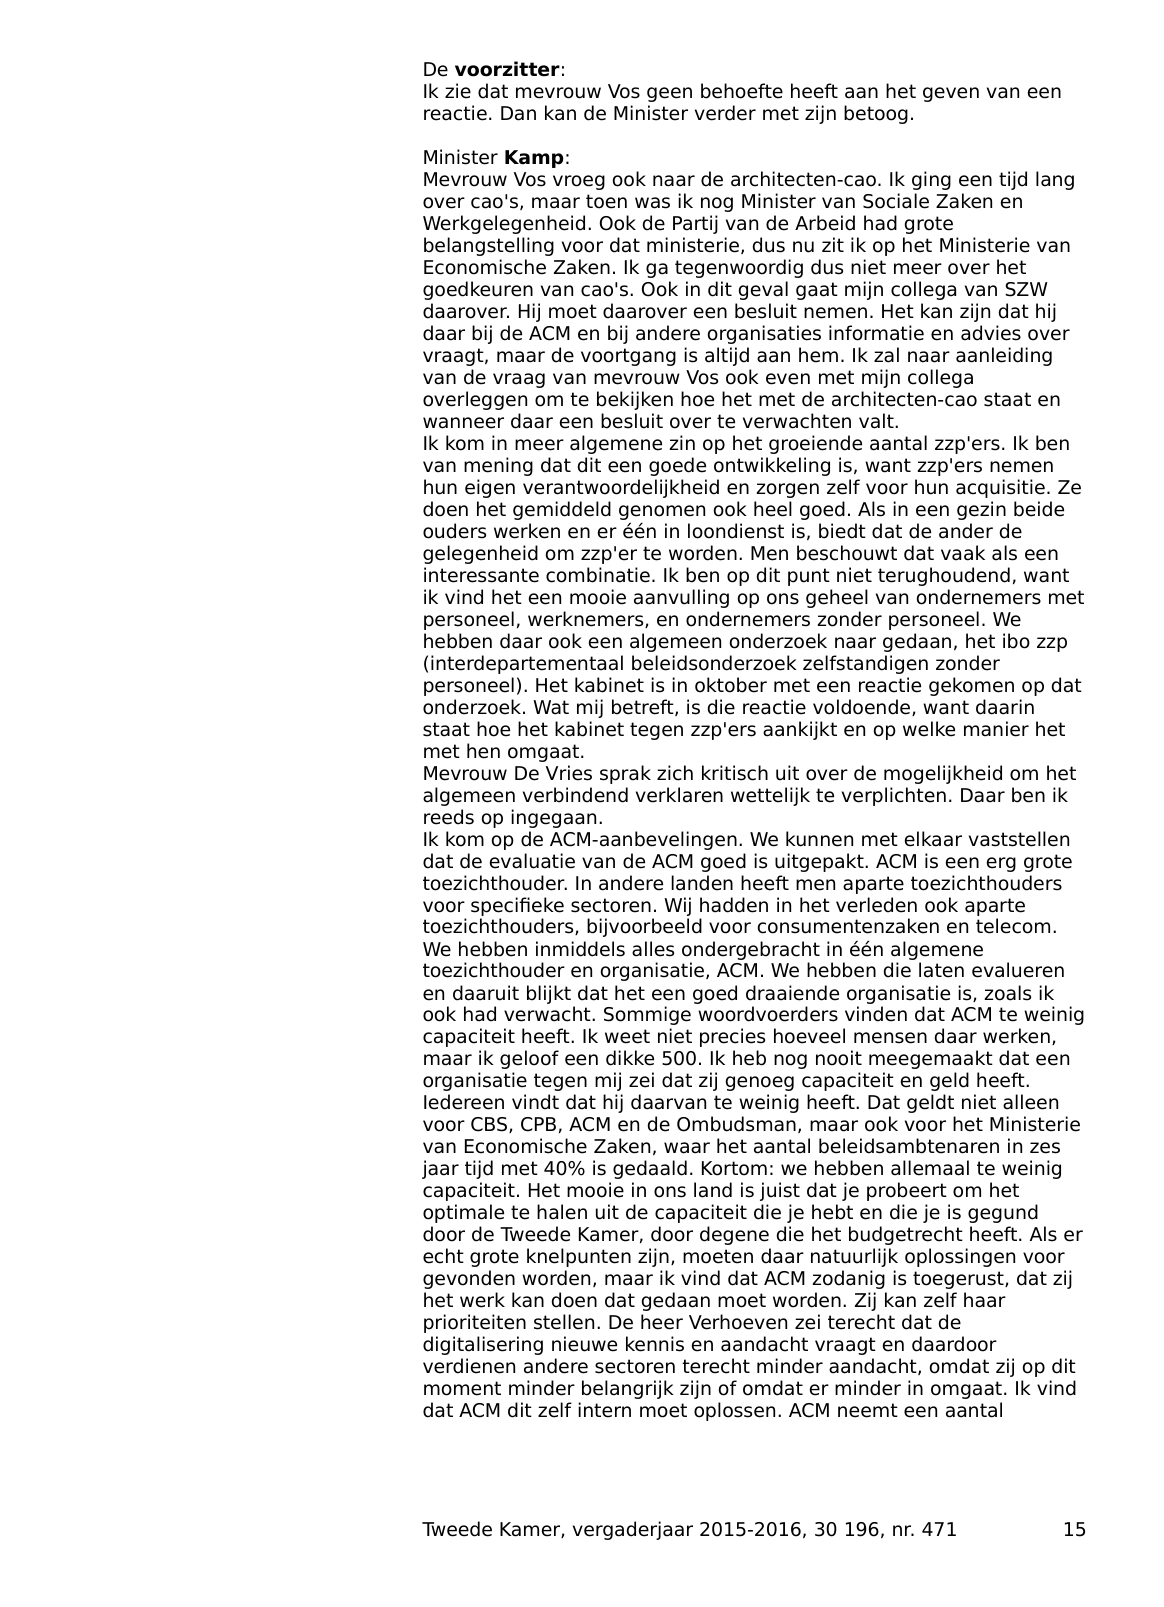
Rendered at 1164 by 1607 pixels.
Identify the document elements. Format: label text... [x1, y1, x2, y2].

text Mevrouw De Vries sprak zich kritisch uit over de mogelijkheid om het algemeen verbindend verklaren wettelijk te verplichten. Daar ben ik reeds op ingegaan. [422, 763, 1087, 828]
text Minister Kamp: [422, 147, 1087, 169]
text De voorzitter: [422, 59, 1087, 81]
text Ik kom op de ACM-aanbevelingen. We kunnen met elkaar vaststellen dat de evaluatie van de ACM goed is uitgepakt. ACM is een erg grote toezichthouder. In andere landen heeft men aparte toezichthouders voor specifieke sectoren. Wij hadden in het verleden ook aparte toezichthouders, bijvoorbeeld voor consumentenzaken en telecom. We hebben inmiddels alles ondergebracht in één algemene toezichthouder en organisatie, ACM. We hebben die laten evalueren en daaruit blijkt dat het een goed draaiende organisatie is, zoals ik ook had verwacht. Sommige woordvoerders vinden dat ACM te weinig capaciteit heeft. Ik weet niet precies hoeveel mensen daar werken, maar ik geloof een dikke 500. Ik heb nog nooit meegemaakt dat een organisatie tegen mij zei dat zij genoeg capaciteit en geld heeft. Iedereen vindt dat hij daarvan te weinig heeft. Dat geldt niet alleen voor CBS, CPB, ACM en de Ombudsman, maar ook voor het Ministerie van Economische Zaken, waar het aantal beleidsambtenaren in zes jaar tijd met 40% is gedaald. Kortom: we hebben allemaal te weinig capaciteit. Het mooie in ons land is juist dat je probeert om het optimale te halen uit de capaciteit die je hebt en die je is gegund door de Tweede Kamer, door degene die het budgetrecht heeft. Als er echt grote knelpunten zijn, moeten daar natuurlijk oplossingen voor gevonden worden, maar ik vind dat ACM zodanig is toegerust, dat zij het werk kan doen dat gedaan moet worden. Zij kan zelf haar prioriteiten stellen. De heer Verhoeven zei terecht dat de digitalisering nieuwe kennis en aandacht vraagt en daardoor verdienen andere sectoren terecht minder aandacht, omdat zij op dit moment minder belangrijk zijn of omdat er minder in omgaat. Ik vind dat ACM dit zelf intern moet oplossen. ACM neemt een aantal [422, 828, 1087, 1422]
text Ik zie dat mevrouw Vos geen behoefte heeft aan het geven van een reactie. Dan kan de Minister verder met zijn betoog. [422, 81, 1087, 125]
text Mevrouw Vos vroeg ook naar de architecten-cao. Ik ging een tijd lang over cao's, maar toen was ik nog Minister van Sociale Zaken en Werkgelegenheid. Ook de Partij van de Arbeid had grote belangstelling voor dat ministerie, dus nu zit ik op het Ministerie van Economische Zaken. Ik ga tegenwoordig dus niet meer over het goedkeuren van cao's. Ook in dit geval gaat mijn collega van SZW daarover. Hij moet daarover een besluit nemen. Het kan zijn dat hij daar bij de ACM en bij andere organisaties informatie en advies over vraagt, maar de voortgang is altijd aan hem. Ik zal naar aanleiding van de vraag van mevrouw Vos ook even met mijn collega overleggen om te bekijken hoe het met de architecten-cao staat en wanneer daar een besluit over te verwachten valt. [422, 169, 1087, 433]
text Ik kom in meer algemene zin op het groeiende aantal zzp'ers. Ik ben van mening dat dit een goede ontwikkeling is, want zzp'ers nemen hun eigen verantwoordelijkheid en zorgen zelf voor hun acquisitie. Ze doen het gemiddeld genomen ook heel goed. Als in een gezin beide ouders werken en er één in loondienst is, biedt dat de ander de gelegenheid om zzp'er te worden. Men beschouwt dat vaak als een interessante combinatie. Ik ben op dit punt niet terughoudend, want ik vind het een mooie aanvulling op ons geheel van ondernemers met personeel, werknemers, en ondernemers zonder personeel. We hebben daar ook een algemeen onderzoek naar gedaan, het ibo zzp (interdepartementaal beleidsonderzoek zelfstandigen zonder personeel). Het kabinet is in oktober met een reactie gekomen op dat onderzoek. Wat mij betreft, is die reactie voldoende, want daarin staat hoe het kabinet tegen zzp'ers aankijkt en op welke manier het met hen omgaat. [422, 433, 1087, 763]
